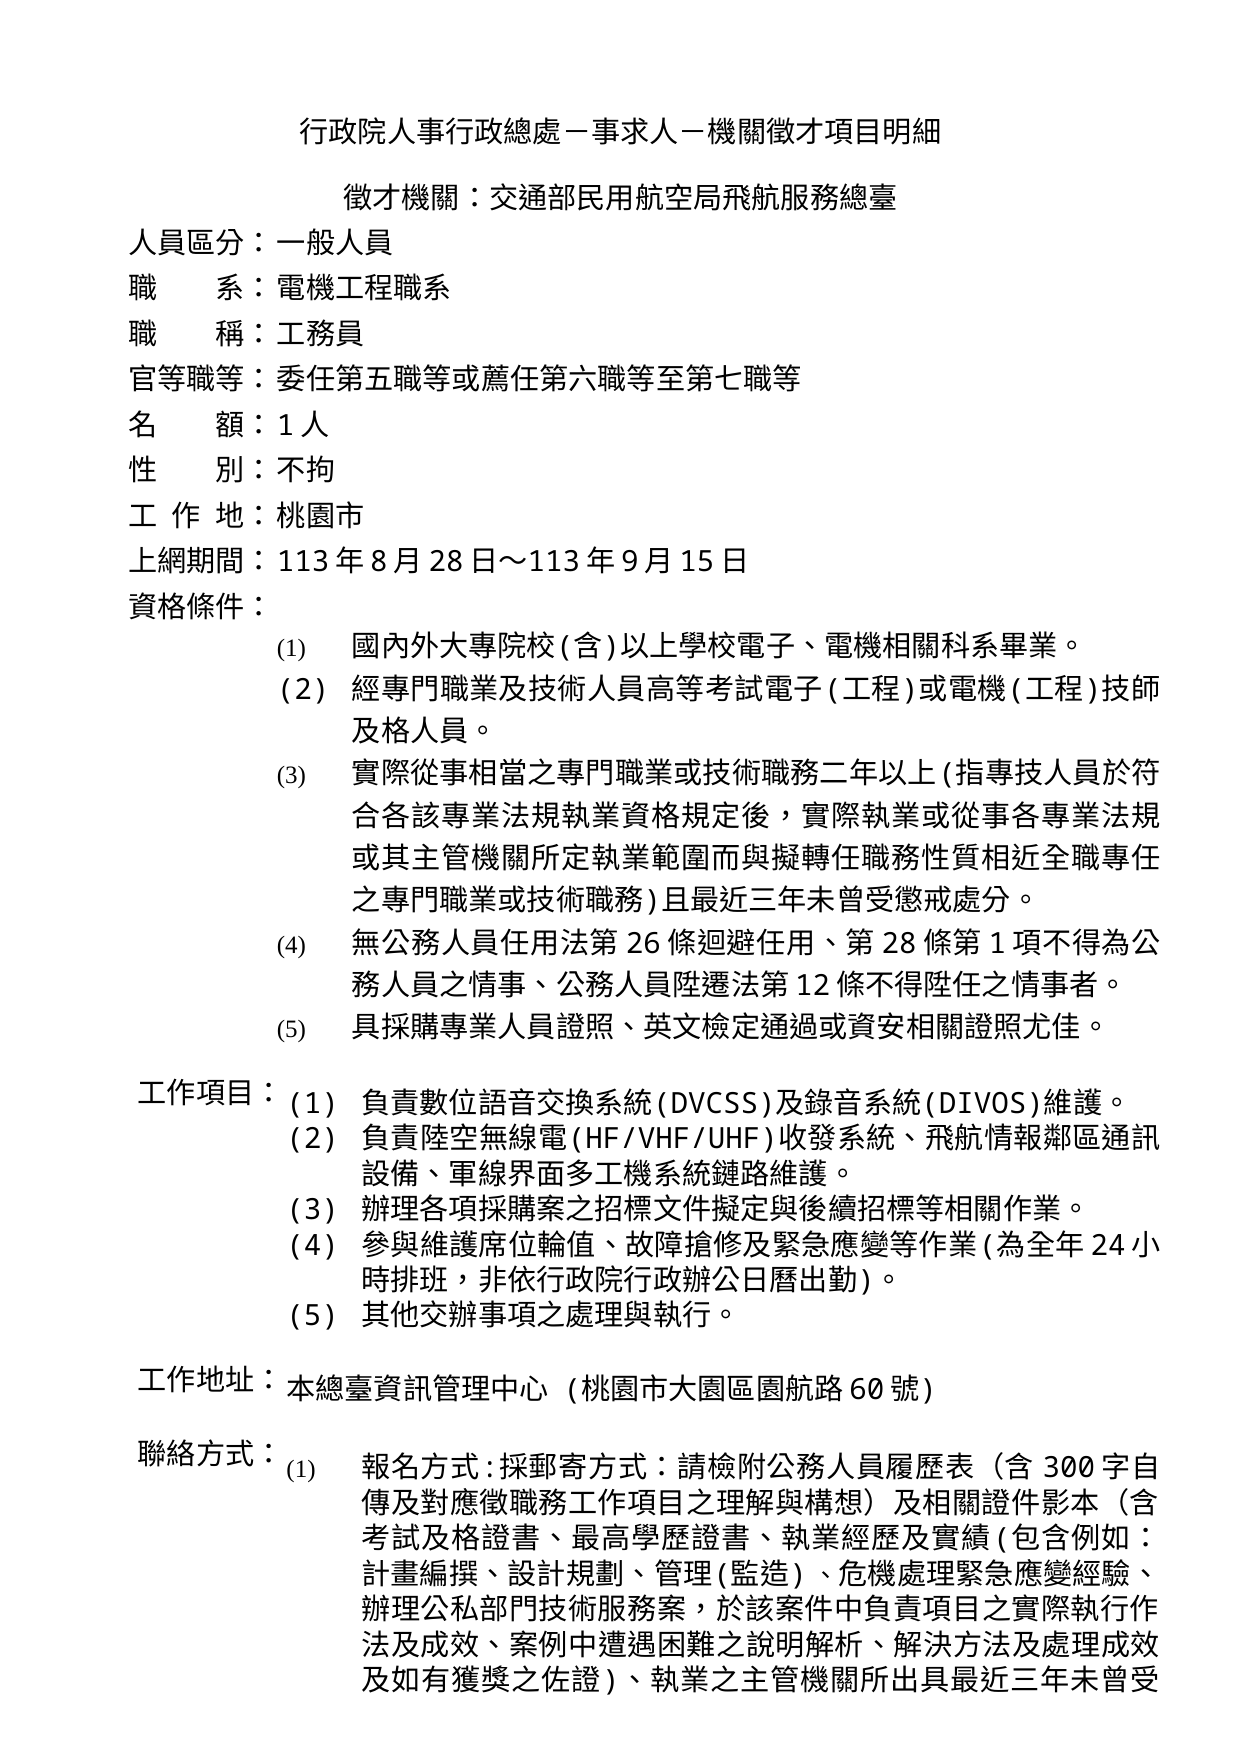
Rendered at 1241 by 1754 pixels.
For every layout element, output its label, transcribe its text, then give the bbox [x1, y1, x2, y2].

table_cell 工作地址： [78, 1334, 285, 1408]
table_cell 委任第五職等或薦任第六職等至第七職等 [275, 354, 1162, 400]
table_cell 一般人員 [275, 218, 1162, 263]
table_cell 1人 [275, 400, 1162, 445]
table_header 行政院人事行政總處－事求人－機關徵才項目明細 [76, 88, 1164, 151]
table_cell 負責數位語音交換系統(DVCSS)及錄音系統(DIVOS)維護。 負責陸空無線電(HF/VHF/UHF)收發系統、飛航情報鄰區通訊設備、軍線界面多工機系統鏈路維護。 辦理各項採購案之招標文件擬定與後續招標等相關作業。 參與維護席位輪值、故障搶修及緊急應變等作業(為全年24小時排班，非依行政院行政辦公日曆出勤)。 其他交辦事項之處理與執行。 [285, 1048, 1162, 1334]
table_cell 國內外大專院校(含)以上學校電子、電機相關科系畢業。 經專門職業及技術人員高等考試電子(工程)或電機(工程)技師及格人員。 實際從事相當之專門職業或技術職務二年以上(指專技人員於符合各該專業法規執業資格規定後，實際執業或從事各專業法規或其主管機關所定執業範圍而與擬轉任職務性質相近全職專任之專門職業或技術職務)且最近三年未曾受懲戒處分。 無公務人員任用法第26條迴避任用、第28條第1項不得為公務人員之情事、公務人員陞遷法第12條不得陞任之情事者。 具採購專業人員證照、英文檢定通過或資安相關證照尤佳。 [275, 582, 1162, 1048]
table_cell 113年8月28日～113年9月15日 [275, 536, 1162, 582]
table_cell 報名方式:採郵寄方式：請檢附公務人員履歷表（含300字自傳及對應徵職務工作項目之理解與構想）及相關證件影本（含考試及格證書、最高學歷證書、執業經歷及實績(包含例如：計畫編撰、設計規劃、管理(監造) 、危機處理緊急應變經驗、辦理公私部門技術服務案，於該案件中負責項目之實際執行作法及成效、案例中遭遇困難之說明解析、解決方法及處理成效及如有獲獎之佐證)、執業之主管機關所出具最近三年未曾受懲戒處分之證明文件、語文能力檢定證明(無則免附)、採購專業人員證照(無則免附)及與職務相關之訓練及進修證明），於113年9月15日前（郵戳為憑，逾期報名恕不受理）郵寄至交通部民用航空局飛航服務總臺人事室收，並請於信封袋上註明應徵資訊管理中心工務員職務(職務編號A600610)。 甄選方式： 本職缺書面審查項目、標準、配分如下： 執業經歷及實績(85%)：計畫編撰及設計規劃能力、管理(監造)能力、危機處理緊急應變能力(各15%)、辦理案件實例及獲獎實績(35%)、其他能力(5%)。 未來工作規劃(15%)：對應徵職務工作項目之理解與規劃(15%)。 資歷審查合格者擇優通知參加面試，面試成績及上開書面審查成績各佔總成績50%，視成績擇優錄取，未錄取者不另行通知。本職缺列正取1名，並得視甄選成績列候補2名，候補人員依序遞補原公開甄選職缺或職務列等相同、工作性質相近之職缺，候補期間自甄選結果確定之翌日起算5個月，期滿如未經通知遞補，則自動喪失候補資格。 本職缺以薦任第六職等本俸一級任用，每月值班超過基本時數部分依規定核發超時值班費。 聯絡人：飛航服務總臺人事室陳小姐(02)8770-2239。 [285, 1408, 1162, 1699]
table_cell 官等職等： [78, 354, 275, 400]
table_cell 資格條件： [78, 582, 275, 1048]
table_cell 人員區分： [78, 218, 275, 263]
table_cell 電機工程職系 [275, 264, 1162, 309]
table_cell 不拘 [275, 445, 1162, 491]
table_cell 桃園市 [275, 491, 1162, 536]
table_cell 上網期間： [78, 536, 275, 582]
table_cell 工作項目： [78, 1048, 285, 1334]
table_cell 工 作 地： [78, 491, 275, 536]
table_cell 職 稱： [78, 309, 275, 354]
table_cell 聯絡方式： [78, 1408, 285, 1699]
table_cell 職 系： [78, 264, 275, 309]
table_header 徵才機關：交通部民用航空局飛航服務總臺 [78, 153, 1162, 218]
table_cell 本總臺資訊管理中心 (桃園市大園區園航路60號) [285, 1334, 1162, 1408]
table_cell 工務員 [275, 309, 1162, 354]
table_cell 名 額： [78, 400, 275, 445]
table_cell 性 別： [78, 445, 275, 491]
